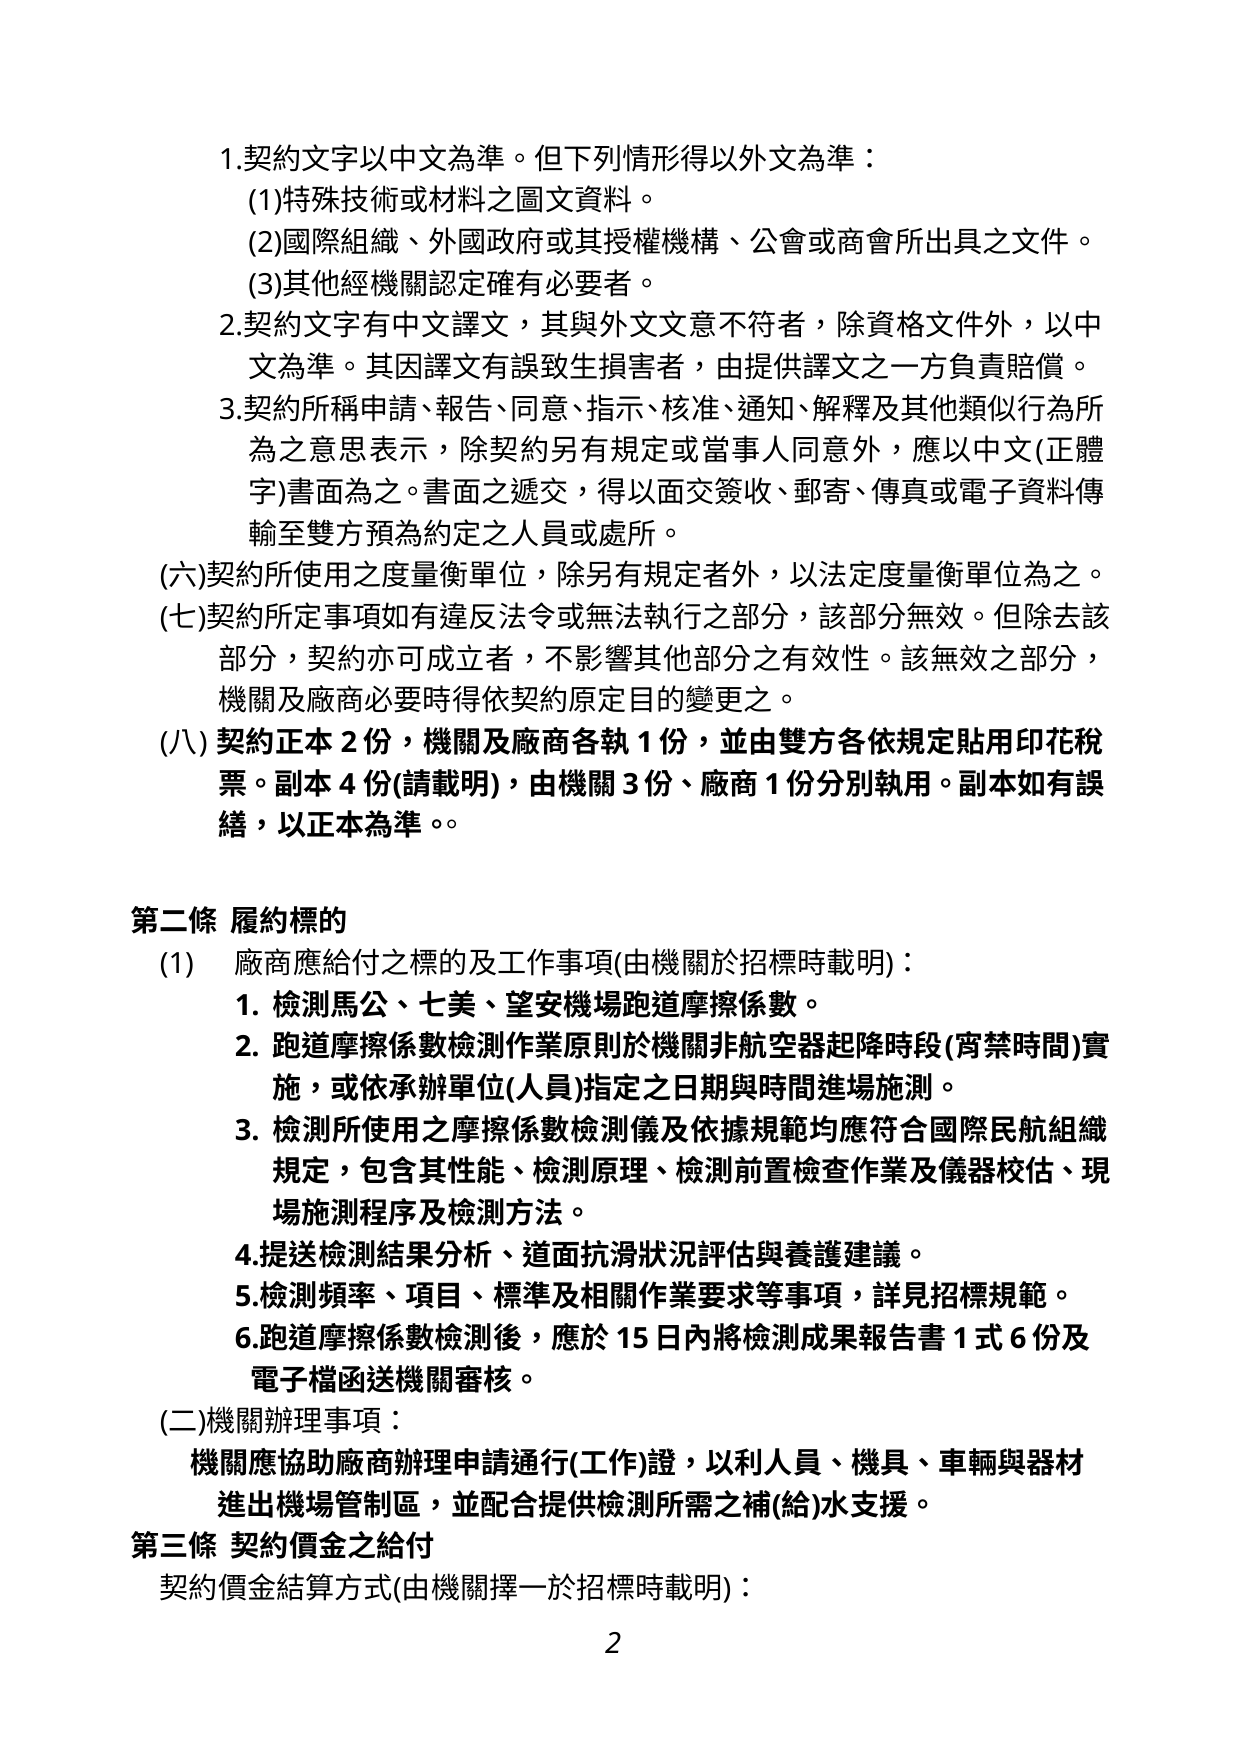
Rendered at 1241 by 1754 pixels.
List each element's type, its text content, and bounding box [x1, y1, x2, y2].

text 1.契約文字以中文為準。但下列情形得以外文為準： [218, 136, 1104, 177]
list 檢測馬公、七美、望安機場跑道摩擦係數。 [234, 982, 1110, 1023]
text 2.契約文字有中文譯文，其與外文文意不符者，除資格文件外，以中文為準。其因譯文有誤致生損害者，由提供譯文之一方負責賠償。 [218, 302, 1104, 386]
text 機關應協助廠商辦理申請通行(工作)證，以利人員、機具、車輛與器材 [159, 1440, 1110, 1482]
text 3.契約所稱申請、報告、同意、指示、核准、通知、解釋及其他類似行為所為之意思表示，除契約另有規定或當事人同意外，應以中文(正體字)書面為之。書面之遞交，得以面交簽收、郵寄、傳真或電子資料傳輸至雙方預為約定之人員或處所。 [218, 386, 1104, 552]
text 契約價金結算方式(由機關擇一於招標時載明)： [159, 1565, 1110, 1607]
text (3)其他經機關認定確有必要者。 [248, 261, 1110, 302]
text (七)契約所定事項如有違反法令或無法執行之部分，該部分無效。但除去該部分，契約亦可成立者，不影響其他部分之有效性。該無效之部分，機關及廠商必要時得依契約原定目的變更之。 [159, 594, 1110, 719]
list 檢測所使用之摩擦係數檢測儀及依據規範均應符合國際民航組織規定，包含其性能、檢測原理、檢測前置檢查作業及儀器校估、現場施測程序及檢測方法。 [234, 1107, 1110, 1232]
text 第二條 履約標的 [130, 898, 1110, 940]
text 進出機場管制區，並配合提供檢測所需之補(給)水支援。 [130, 1482, 1110, 1523]
text 第三條 契約價金之給付 [130, 1523, 1110, 1565]
text (八) 契約正本2份，機關及廠商各執1份，並由雙方各依規定貼用印花稅票。副本 4 份(請載明)，由機關3份、廠商1份分別執用。副本如有誤繕，以正本為準。。 [159, 719, 1104, 844]
text (1)特殊技術或材料之圖文資料。 [248, 177, 1110, 219]
text (2)國際組織、外國政府或其授權機構、公會或商會所出具之文件。 [248, 219, 1110, 261]
list 跑道摩擦係數檢測作業原則於機關非航空器起降時段(宵禁時間)實施，或依承辦單位(人員)指定之日期與時間進場施測。 [234, 1023, 1110, 1107]
text 4.提送檢測結果分析、道面抗滑狀況評估與養護建議。 [234, 1232, 1110, 1273]
text 電子檔函送機關審核。 [234, 1357, 1110, 1398]
text 6.跑道摩擦係數檢測後，應於15日內將檢測成果報告書1式6份及 [234, 1315, 1110, 1357]
text (六)契約所使用之度量衡單位，除另有規定者外，以法定度量衡單位為之。 [159, 552, 1110, 594]
text (二)機關辦理事項： [159, 1398, 1110, 1440]
list 廠商應給付之標的及工作事項(由機關於招標時載明)： [159, 940, 1110, 982]
text 5.檢測頻率、項目、標準及相關作業要求等事項，詳見招標規範。 [234, 1273, 1110, 1315]
